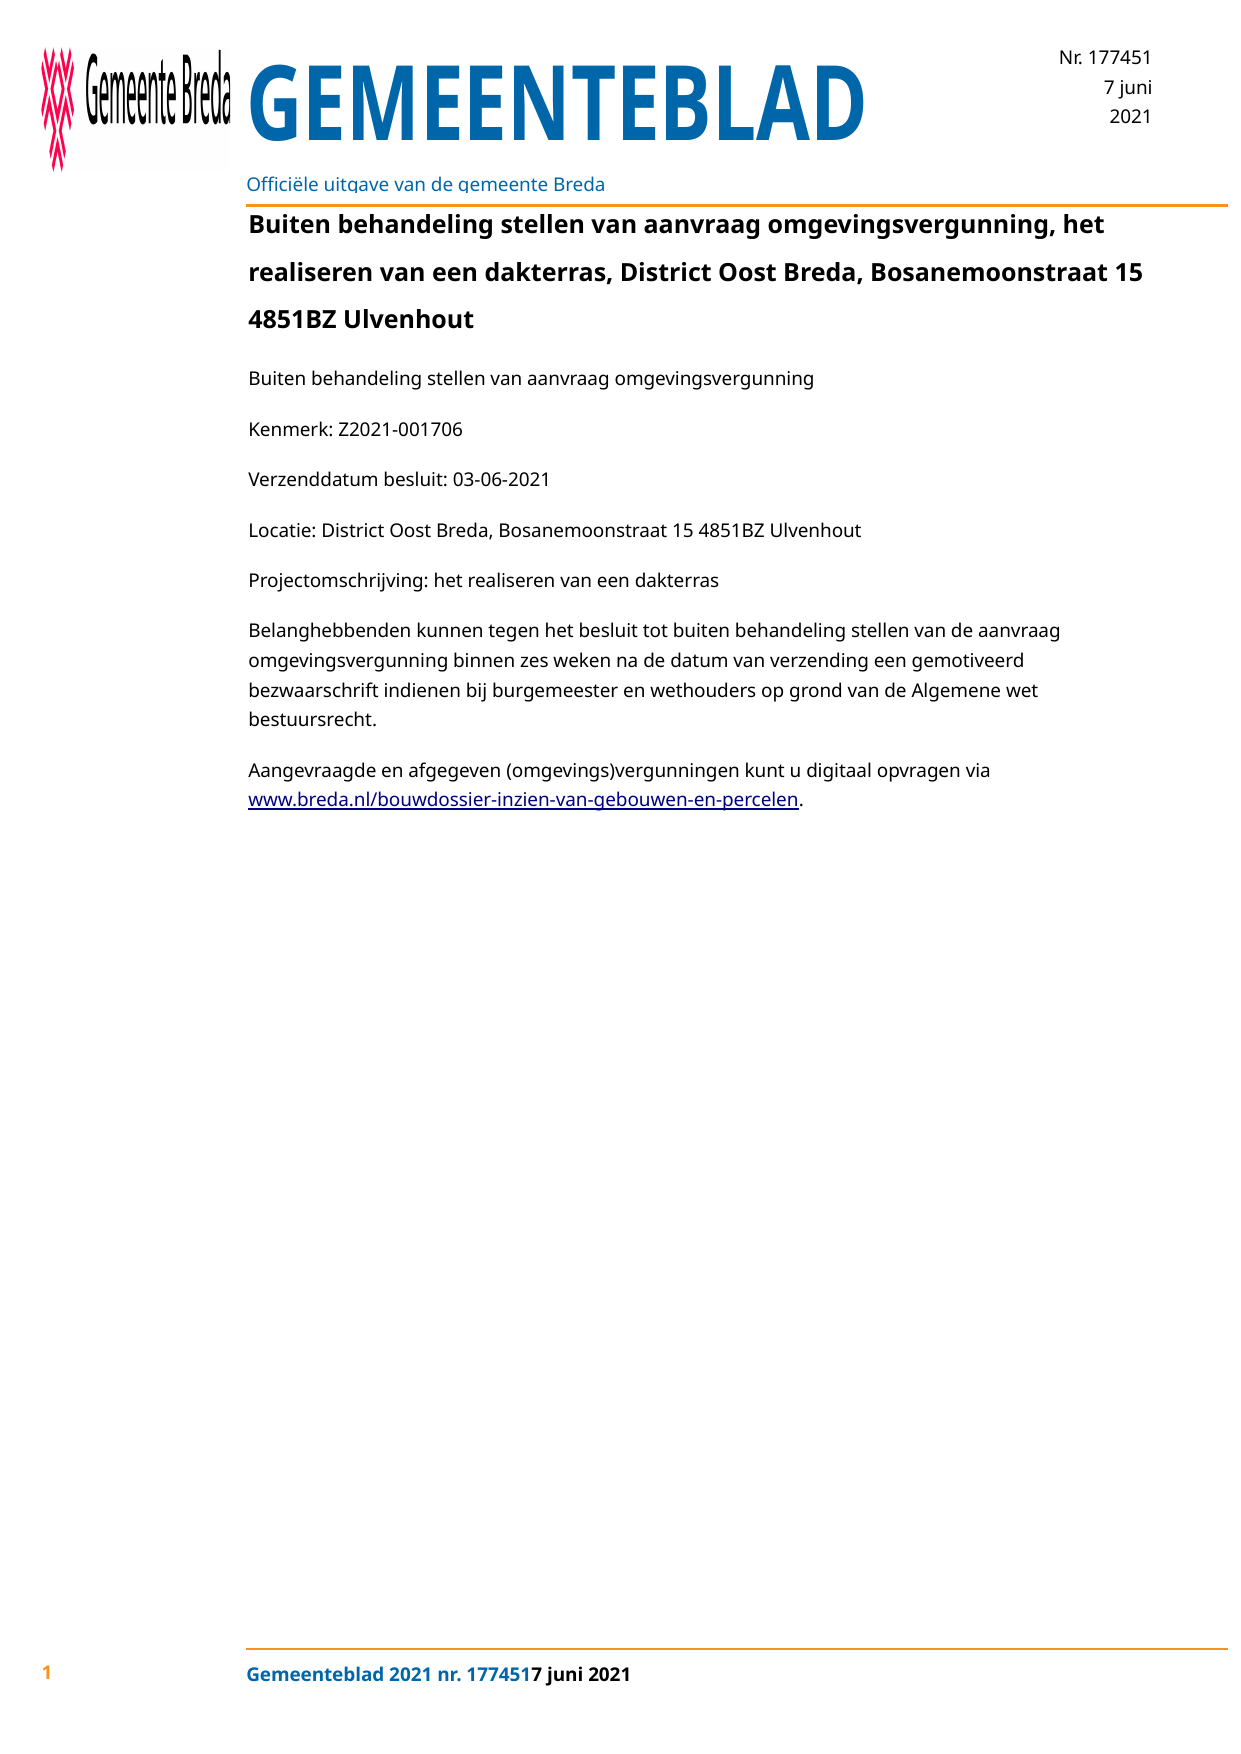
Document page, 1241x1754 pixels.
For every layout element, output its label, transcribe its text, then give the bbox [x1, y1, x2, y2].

text Verzenddatum besluit: 03-06-2021 [248, 466, 1152, 492]
text Aangevraagde en afgegeven (omgevings)vergunningen kunt u digitaal opvragen via www.breda.nl/bouwdossier-inzien-van-gebouwen-en-percelen. [248, 757, 1152, 812]
picture [41, 47, 231, 172]
text Projectomschrijving: het realiseren van een dakterras [248, 567, 1152, 593]
text Belanghebbenden kunnen tegen het besluit tot buiten behandeling stellen van de aanvraag omgevingsvergunning binnen zes weken na de datum van verzending een gemotiveerd bezwaarschrift indienen bij burgemeester en wethouders op grond van de Algemene wet bestuursrecht. [248, 618, 1152, 732]
text Kenmerk: Z2021-001706 [248, 416, 1152, 442]
text Locatie: District Oost Breda, Bosanemoonstraat 15 4851BZ Ulvenhout [248, 517, 1152, 542]
text Buiten behandeling stellen van aanvraag omgevingsvergunning [248, 366, 1152, 391]
text Buiten behandeling stellen van aanvraag omgevingsvergunning, het realiseren van een dakterras, District Oost Breda, Bosanemoonstraat 15 4851BZ Ulvenhout [248, 207, 1152, 336]
